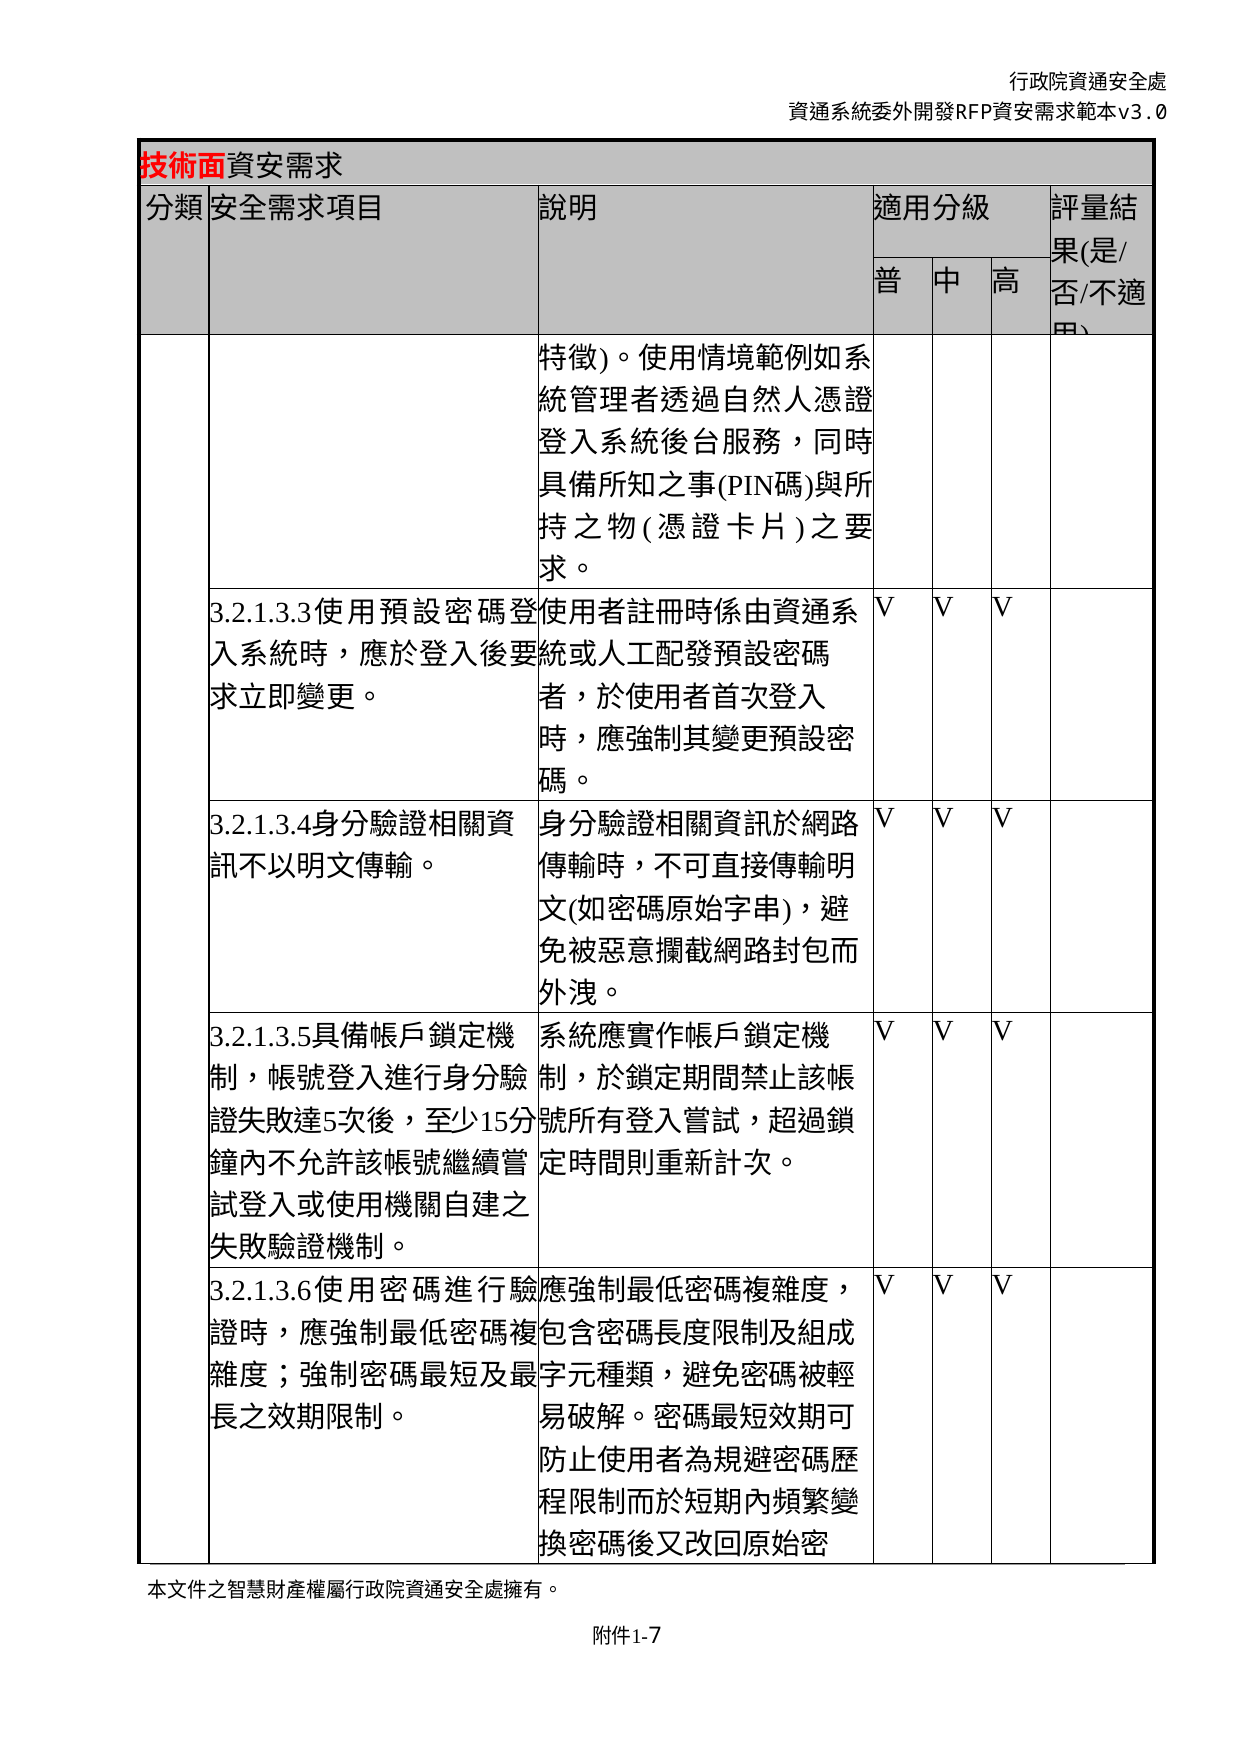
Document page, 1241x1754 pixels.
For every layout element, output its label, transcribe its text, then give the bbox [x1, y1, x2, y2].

table_cell 3.2.1.3.6使用密碼進行驗證時，應強制最低密碼複雜度；強制密碼最短及最長之效期限制。 [210, 1268, 538, 1563]
table_cell V [933, 1268, 991, 1563]
table_cell [1051, 1013, 1152, 1266]
table_cell V [874, 801, 932, 1012]
table_cell V [933, 589, 991, 800]
table_cell V [992, 589, 1050, 800]
table_cell 高 [992, 258, 1050, 334]
table_cell V [874, 1013, 932, 1266]
table_cell [992, 335, 1050, 588]
table_cell [874, 335, 932, 588]
table_cell 系統應實作帳戶鎖定機制，於鎖定期間禁止該帳號所有登入嘗試，超過鎖定時間則重新計次。 [539, 1013, 873, 1266]
table_cell 使用者註冊時係由資通系統或人工配發預設密碼者，於使用者首次登入時，應強制其變更預設密碼。 [539, 589, 873, 800]
table_cell 評量結果(是/否/不適用) [1051, 186, 1152, 334]
table_cell [210, 335, 538, 588]
table_cell 安全需求項目 [210, 186, 538, 334]
table_cell V [874, 1268, 932, 1563]
table_cell [933, 335, 991, 588]
table_cell V [933, 1013, 991, 1266]
table_header 技術面資安需求 [141, 142, 1152, 184]
table_cell 3.2.1.3.3使用預設密碼登入系統時，應於登入後要求立即變更。 [210, 589, 538, 800]
table_cell 特徵)。使用情境範例如系統管理者透過自然人憑證登入系統後台服務，同時具備所知之事(PIN碼)與所持之物(憑證卡片)之要求。 [539, 335, 873, 588]
table_cell V [992, 801, 1050, 1012]
table_cell 說明 [539, 186, 873, 334]
table_cell 應強制最低密碼複雜度，包含密碼長度限制及組成字元種類，避免密碼被輕易破解。密碼最短效期可防止使用者為規避密碼歷程限制而於短期內頻繁變換密碼後又改回原始密 [539, 1268, 873, 1563]
table_cell 身分驗證相關資訊於網路傳輸時，不可直接傳輸明文(如密碼原始字串)，避免被惡意攔截網路封包而外洩。 [539, 801, 873, 1012]
table_cell V [992, 1268, 1050, 1563]
table_cell V [933, 801, 991, 1012]
table_cell V [992, 1013, 1050, 1266]
table_cell [1051, 335, 1152, 588]
table_cell [1051, 801, 1152, 1012]
table_cell 分類 [141, 186, 208, 334]
table_cell [141, 335, 208, 1563]
table_cell [1051, 589, 1152, 800]
table_cell 適用分級 [874, 186, 1050, 257]
table_cell 3.2.1.3.4身分驗證相關資訊不以明文傳輸。 [210, 801, 538, 1012]
table_cell 中 [933, 258, 991, 334]
table_cell 普 [874, 258, 932, 334]
table_cell [1051, 1268, 1152, 1563]
table_cell 3.2.1.3.5具備帳戶鎖定機制，帳號登入進行身分驗證失敗達5次後，至少15分鐘內不允許該帳號繼續嘗試登入或使用機關自建之失敗驗證機制。 [210, 1013, 538, 1266]
table_cell V [874, 589, 932, 800]
